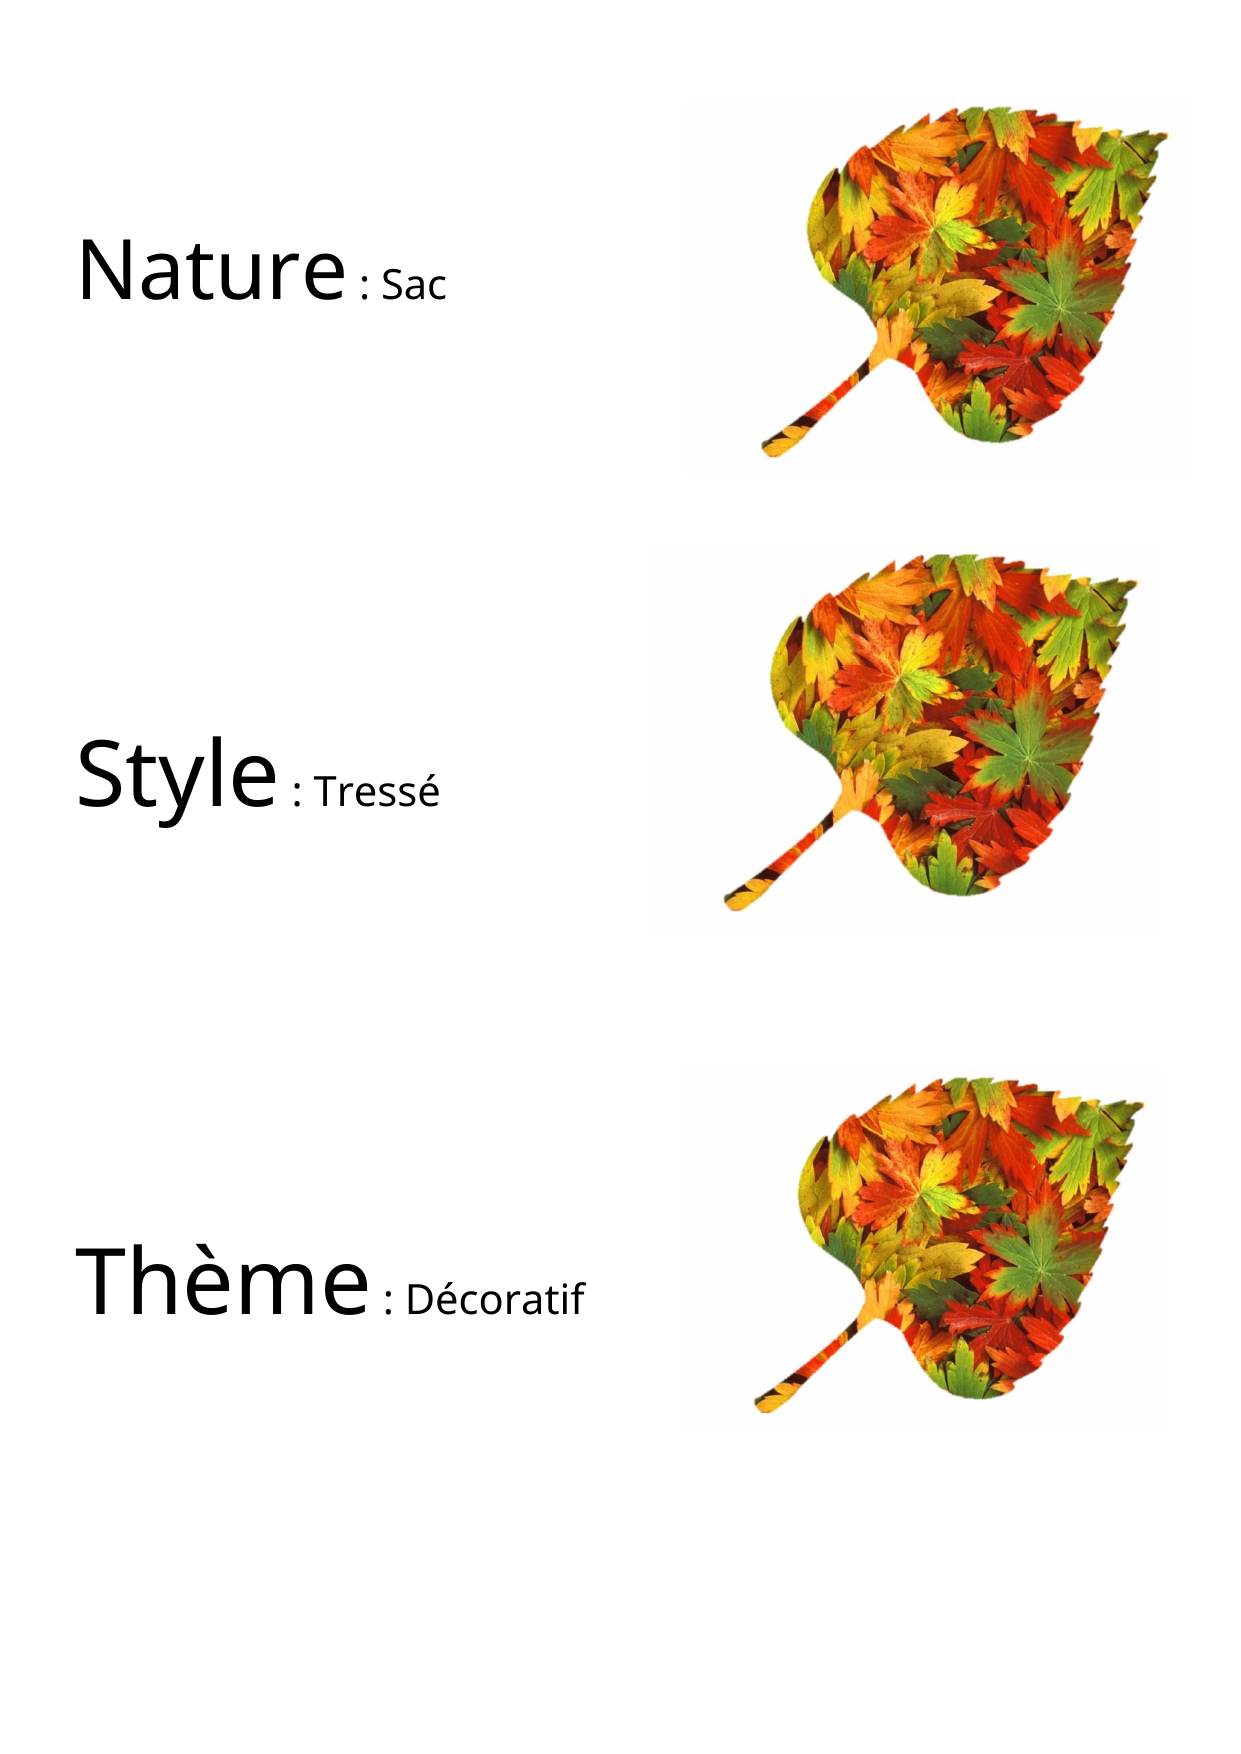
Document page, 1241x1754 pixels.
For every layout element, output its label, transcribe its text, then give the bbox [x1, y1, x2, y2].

text Thème : Décoratif [75, 1217, 682, 1342]
picture [682, 1069, 1166, 1432]
text Style : Tressé [75, 708, 647, 833]
text Nature : Sac [75, 211, 686, 324]
picture [647, 545, 1161, 931]
picture [686, 98, 1191, 477]
text [1161, 708, 1165, 833]
